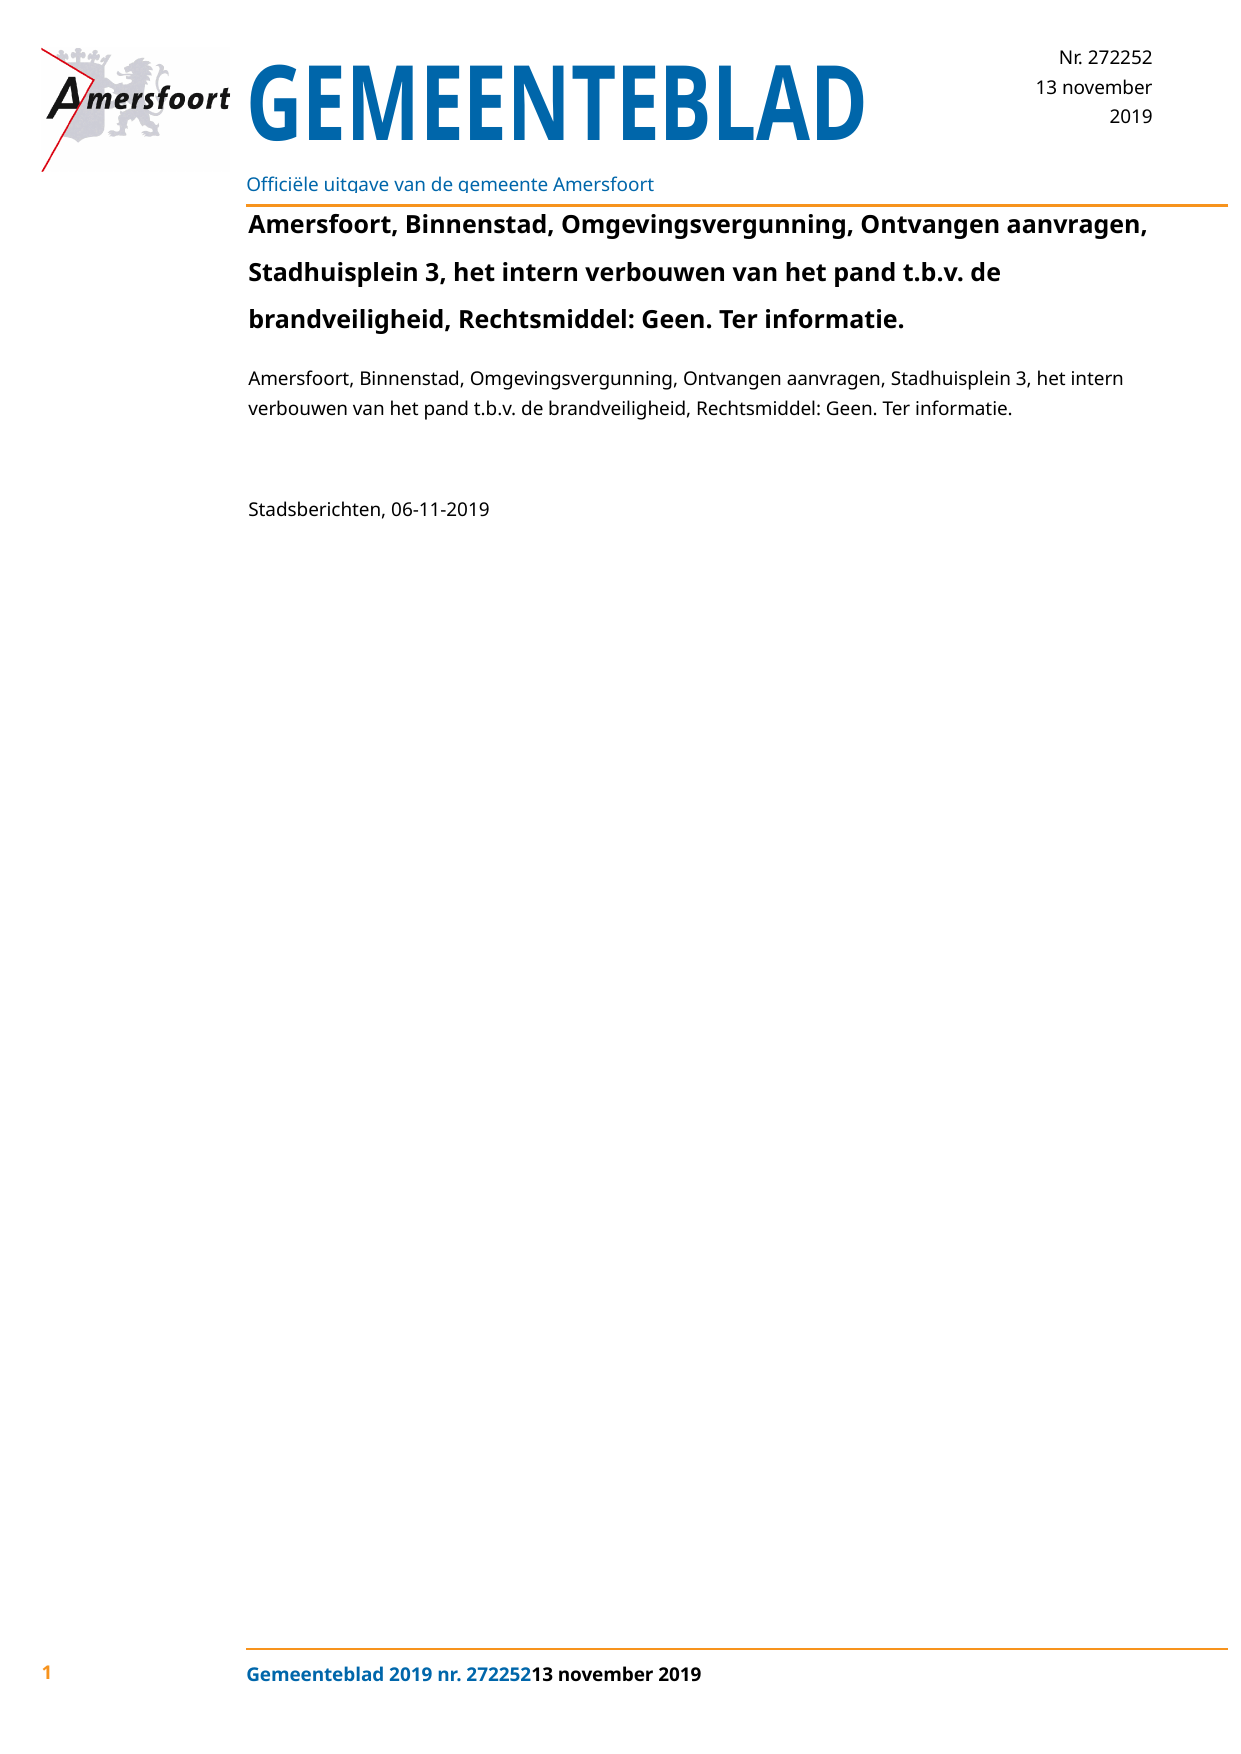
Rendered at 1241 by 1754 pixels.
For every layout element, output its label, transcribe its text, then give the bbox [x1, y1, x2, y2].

picture [41, 47, 231, 172]
text Stadsberichten, 06-11-2019 [248, 496, 1152, 522]
text Amersfoort, Binnenstad, Omgevingsvergunning, Ontvangen aanvragen, Stadhuisplein 3, het intern verbouwen van het pand t.b.v. de brandveiligheid, Rechtsmiddel: Geen. Ter informatie. [248, 207, 1152, 336]
text Amersfoort, Binnenstad, Omgevingsvergunning, Ontvangen aanvragen, Stadhuisplein 3, het intern verbouwen van het pand t.b.v. de brandveiligheid, Rechtsmiddel: Geen. Ter informatie. [248, 366, 1152, 421]
